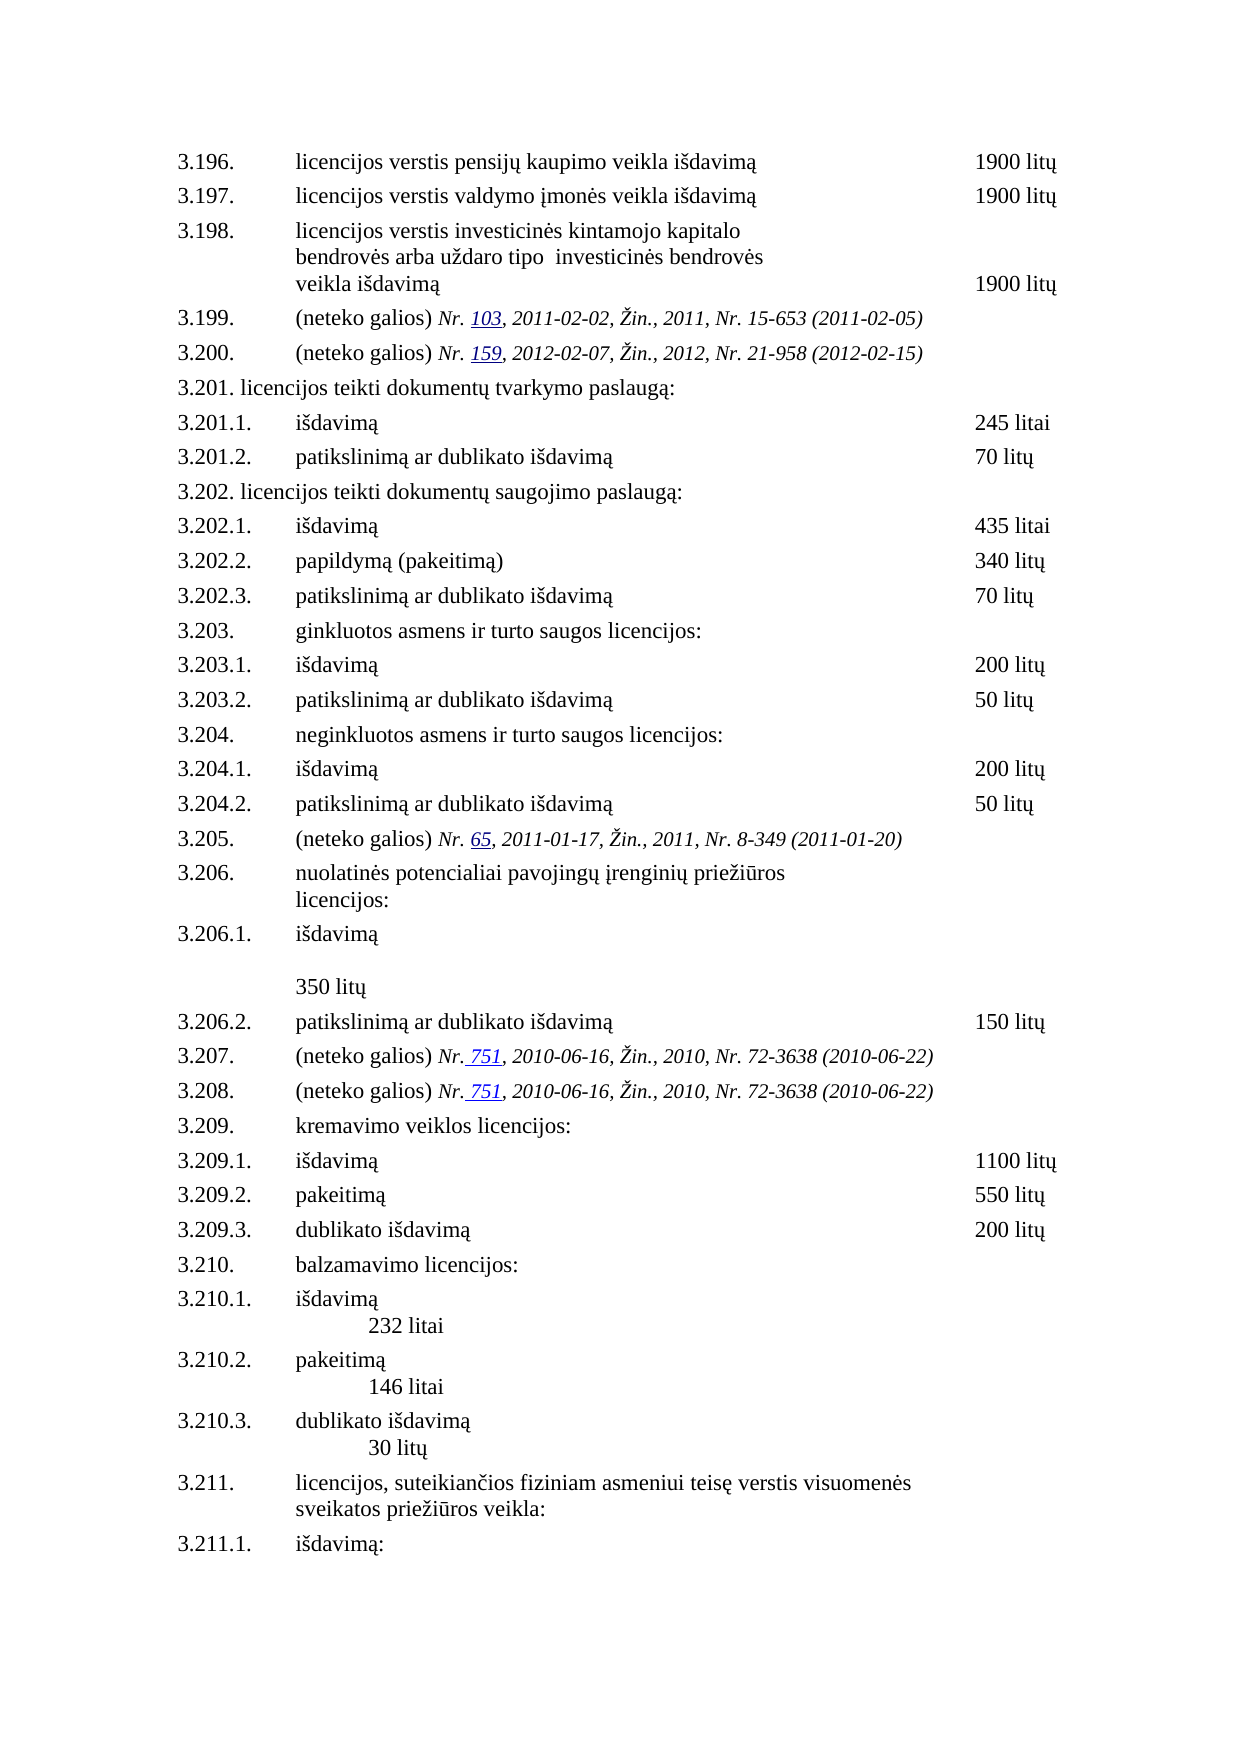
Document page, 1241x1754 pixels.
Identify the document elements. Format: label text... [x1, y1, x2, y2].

text 3.204.2. patikslinimą ar dublikato išdavimą 50 litų [177, 790, 1122, 816]
text 3.210. balzamavimo licencijos: [177, 1251, 930, 1277]
text 3.197. licencijos verstis valdymo įmonės veikla išdavimą 1900 litų [177, 182, 1107, 209]
text 3.206. nuolatinės potencialiai pavojingų įrenginių priežiūros licencijos: [177, 859, 856, 912]
text 3.203. ginkluotos asmens ir turto saugos licencijos: [177, 617, 1122, 643]
text 3.201.2. patikslinimą ar dublikato išdavimą 70 litų [177, 443, 1122, 469]
text 3.203.1. išdavimą 200 litų [177, 651, 1122, 678]
text 3.201.1. išdavimą 245 litai [177, 408, 1122, 435]
text 3.209. kremavimo veiklos licencijos: [177, 1112, 1122, 1138]
text 3.201. licencijos teikti dokumentų tvarkymo paslaugą: [177, 374, 1122, 400]
text 3.209.1. išdavimą 1100 litų [177, 1147, 1122, 1173]
text 3.202.2. papildymą (pakeitimą) 340 litų [177, 547, 1122, 574]
text 3.210.2. pakeitimą 146 litai [177, 1346, 930, 1399]
text 3.210.1. išdavimą 232 litai [177, 1285, 930, 1338]
text 3.209.3. dublikato išdavimą 200 litų [177, 1216, 1122, 1242]
text 3.202.1. išdavimą 435 litai [177, 513, 1122, 539]
text 3.203.2. patikslinimą ar dublikato išdavimą 50 litų [177, 686, 1122, 712]
text 3.205. (neteko galios) Nr. 65, 2011-01-17, Žin., 2011, Nr. 8-349 (2011-01-20) [177, 825, 1122, 851]
text 3.209.2. pakeitimą 550 litų [177, 1181, 1122, 1208]
text 3.210.3. dublikato išdavimą 30 litų [177, 1407, 930, 1460]
text 3.199. (neteko galios) Nr. 103, 2011-02-02, Žin., 2011, Nr. 15-653 (2011-02-05) [177, 304, 1122, 331]
text 3.202. licencijos teikti dokumentų saugojimo paslaugą: [177, 478, 1122, 504]
text 3.207. (neteko galios) Nr. 751, 2010-06-16, Žin., 2010, Nr. 72-3638 (2010-06-22) [177, 1043, 1122, 1069]
text 3.204.1. išdavimą 200 litų [177, 755, 1122, 782]
text 3.204. neginkluotos asmens ir turto saugos licencijos: [177, 721, 1122, 747]
text 3.196. licencijos verstis pensijų kaupimo veikla išdavimą 1900 litų [177, 148, 1107, 174]
text 3.202.3. patikslinimą ar dublikato išdavimą 70 litų [177, 582, 1122, 608]
text 3.211. licencijos, suteikiančios fiziniam asmeniui teisę verstis visuomenės sveikatos priežiūros veikla: [177, 1468, 930, 1521]
text 3.211.1. išdavimą: [177, 1529, 930, 1556]
text 3.208. (neteko galios) Nr. 751, 2010-06-16, Žin., 2010, Nr. 72-3638 (2010-06-22) [177, 1077, 1122, 1104]
text 3.206.1. išdavimą 350 litų [177, 921, 856, 999]
text 3.198. licencijos verstis investicinės kintamojo kapitalo bendrovės arba uždaro tipo investicinės bendrovės veikla išdavimą 1900 litų [177, 217, 1122, 296]
text 3.206.2. patikslinimą ar dublikato išdavimą 150 litų [177, 1008, 1122, 1034]
text 3.200. (neteko galios) Nr. 159, 2012-02-07, Žin., 2012, Nr. 21-958 (2012-02-15) [177, 339, 1122, 366]
